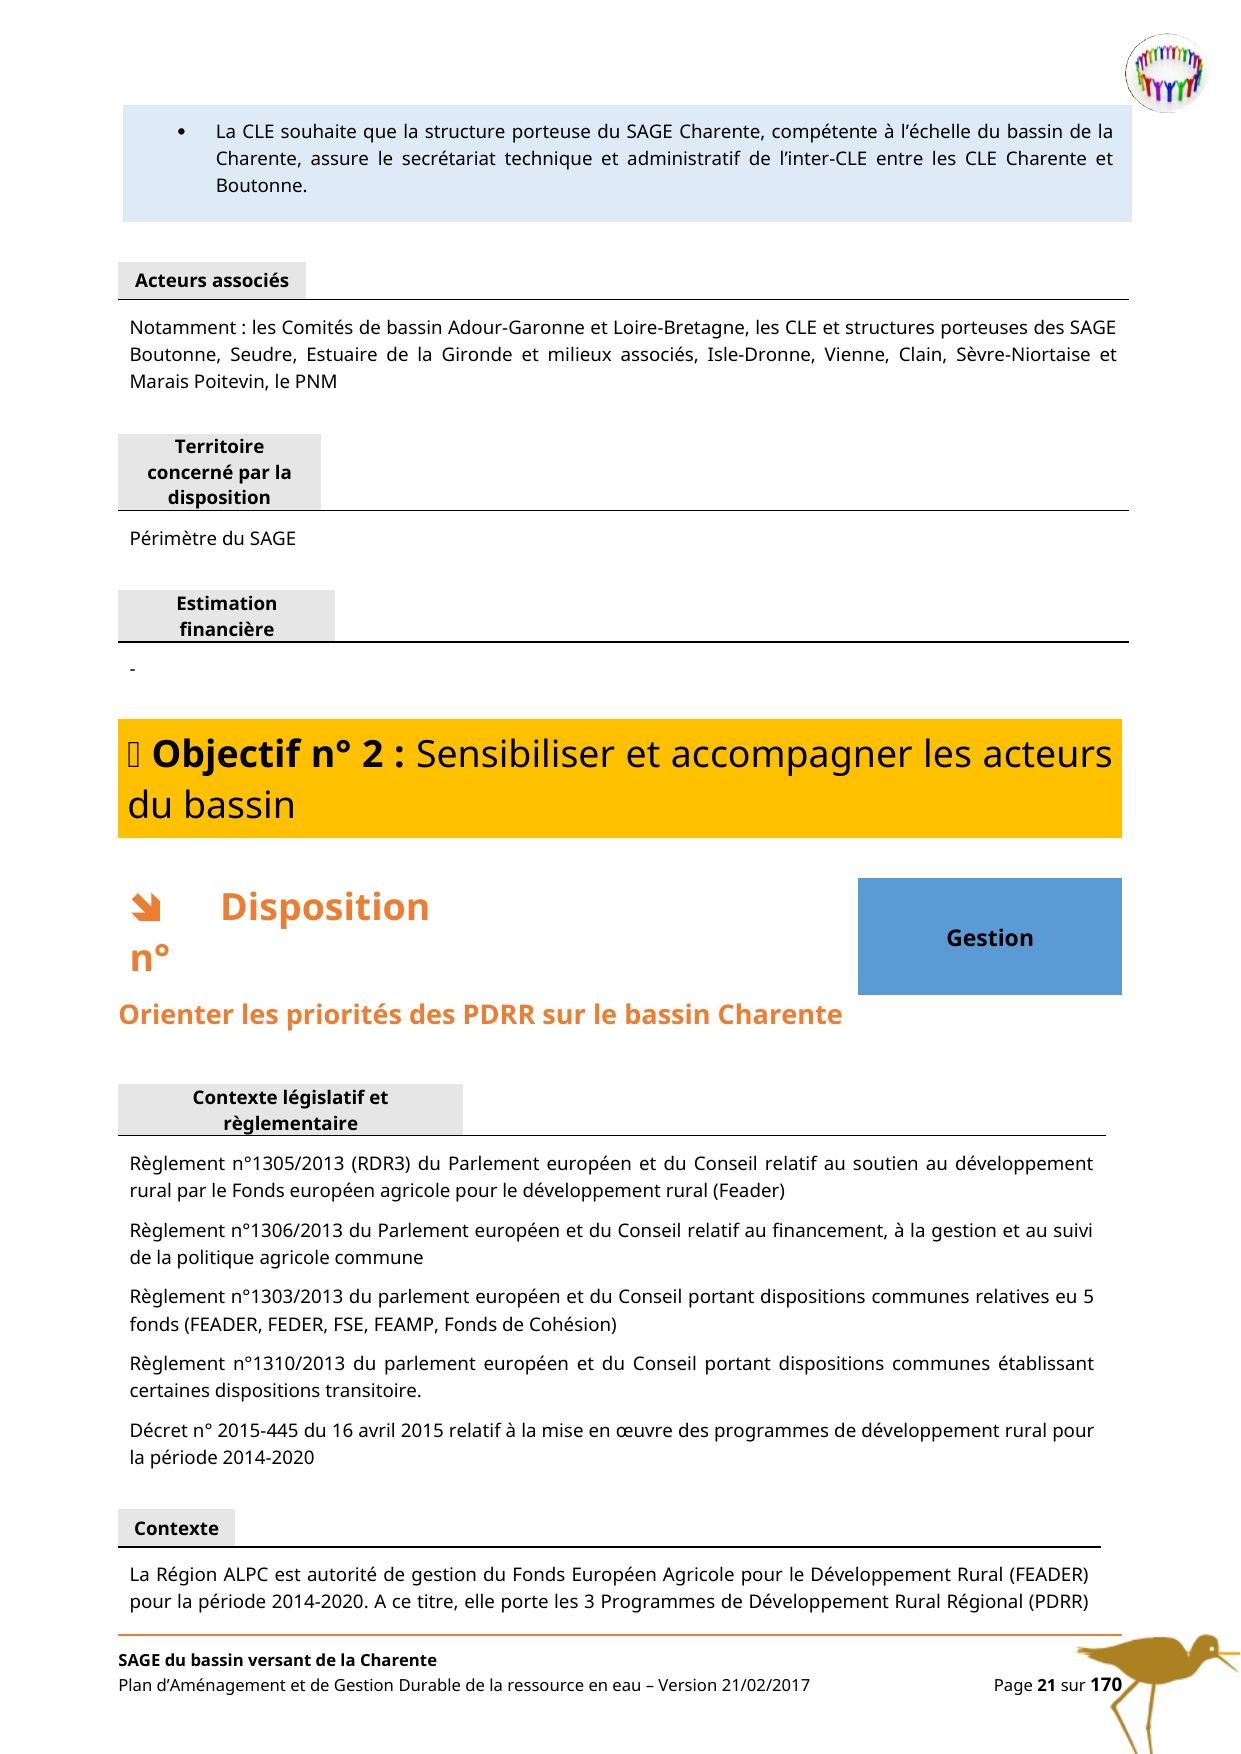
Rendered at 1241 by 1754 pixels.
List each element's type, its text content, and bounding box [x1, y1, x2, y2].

table_header  Disposition n° [118, 878, 420, 995]
table_header [321, 434, 1129, 510]
table_cell Règlement n°1305/2013 (RDR3) du Parlement européen et du Conseil relatif au soutien au développement rural par le Fonds européen agricole pour le développement rural (Feader) Règlement n°1306/2013 du Parlement européen et du Conseil relatif au financement, à la gestion et au suivi de la politique agricole commune Règlement n°1303/2013 du parlement européen et du Conseil portant dispositions communes relatives eu 5 fonds (FEADER, FEDER, FSE, FEAMP, Fonds de Cohésion) Règlement n°1310/2013 du parlement européen et du Conseil portant dispositions communes établissant certaines dispositions transitoire. Décret n° 2015-445 du 16 avril 2015 relatif à la mise en œuvre des programmes de développement rural pour la période 2014-2020 [118, 1136, 1106, 1470]
table_header Contexte législatif et règlementaire [118, 1084, 463, 1135]
table_header Territoire concerné par la disposition [118, 434, 321, 510]
table_cell  Objectif n° 2 : Sensibiliser et accompagner les acteurs du bassin [118, 719, 1122, 838]
table_header Estimation financière [118, 590, 335, 641]
table_cell [1122, 719, 1129, 838]
table_header [306, 262, 1129, 299]
table_cell [118, 102, 123, 222]
table_header [463, 1084, 1106, 1135]
table_header Gestion [858, 878, 1122, 995]
table_cell Périmètre du SAGE [118, 511, 1129, 551]
table_cell  Enoncé de la disposition La structure porteuse du SAGE Charente développe un réseau d’échanges et de partage avec les structures porteuses des SAGE voisins dans l’objectif : d’échanger sur la mise en œuvre des actions liées à des enjeux communs, de partager des outils, méthodes, savoir-faire et retours d’expérience entre techniciens et animateurs des différentes structures porteuses de SAGE, de favoriser les échanges entre les élus des différents territoires, en inter-CLE. La CLE souhaite que les échanges inter-CLE permettent à l’échelle de territoires ou d’enjeux communs de : partager des éléments de connaissances ; rechercher les complémentarités et synergies ; favoriser la cohérence inter-SAGE. A l’échelle du bassin de la Charente, l’inter-CLE entre les CLE Boutonne et Charente doit favoriser la solidarité entre les territoires, d’amont en aval vis-à-vis de l’estuaire de la Charente et de la mer des pertuis charentais, mais également de l’aval vers l’amont au regard notamment des enjeux de continuité écologique. La CLE souhaite que la structure porteuse du SAGE Charente, compétente à l’échelle du bassin de la Charente, assure le secrétariat technique et administratif de l’inter-CLE entre les CLE Charente et Boutonne. [123, 105, 1132, 222]
table_header Contexte [118, 1509, 235, 1546]
table_cell [1125, 1546, 1130, 1614]
table_cell - [118, 643, 1129, 718]
table_cell Notamment : les Comités de bassin Adour-Garonne et Loire-Bretagne, les CLE et structures porteuses des SAGE Boutonne, Seudre, Estuaire de la Gironde et milieux associés, Isle-Dronne, Vienne, Clain, Sèvre-Niortaise et Marais Poitevin, le PNM [118, 300, 1129, 394]
table_header [335, 590, 1129, 641]
table_header [1101, 1509, 1125, 1546]
table_header [420, 878, 858, 995]
table_cell [1101, 1546, 1125, 1614]
table_header Acteurs associés [118, 262, 306, 299]
subtitle Orienter les priorités des PDRR sur le bassin Charente [118, 995, 1122, 1032]
table_cell La Région ALPC est autorité de gestion du Fonds Européen Agricole pour le Développement Rural (FEADER) pour la période 2014-2020. A ce titre, elle porte les 3 Programmes de Développement Rural Régional (PDRR) [118, 1548, 1101, 1614]
table_header [235, 1509, 1101, 1546]
table_header [1125, 1509, 1130, 1546]
